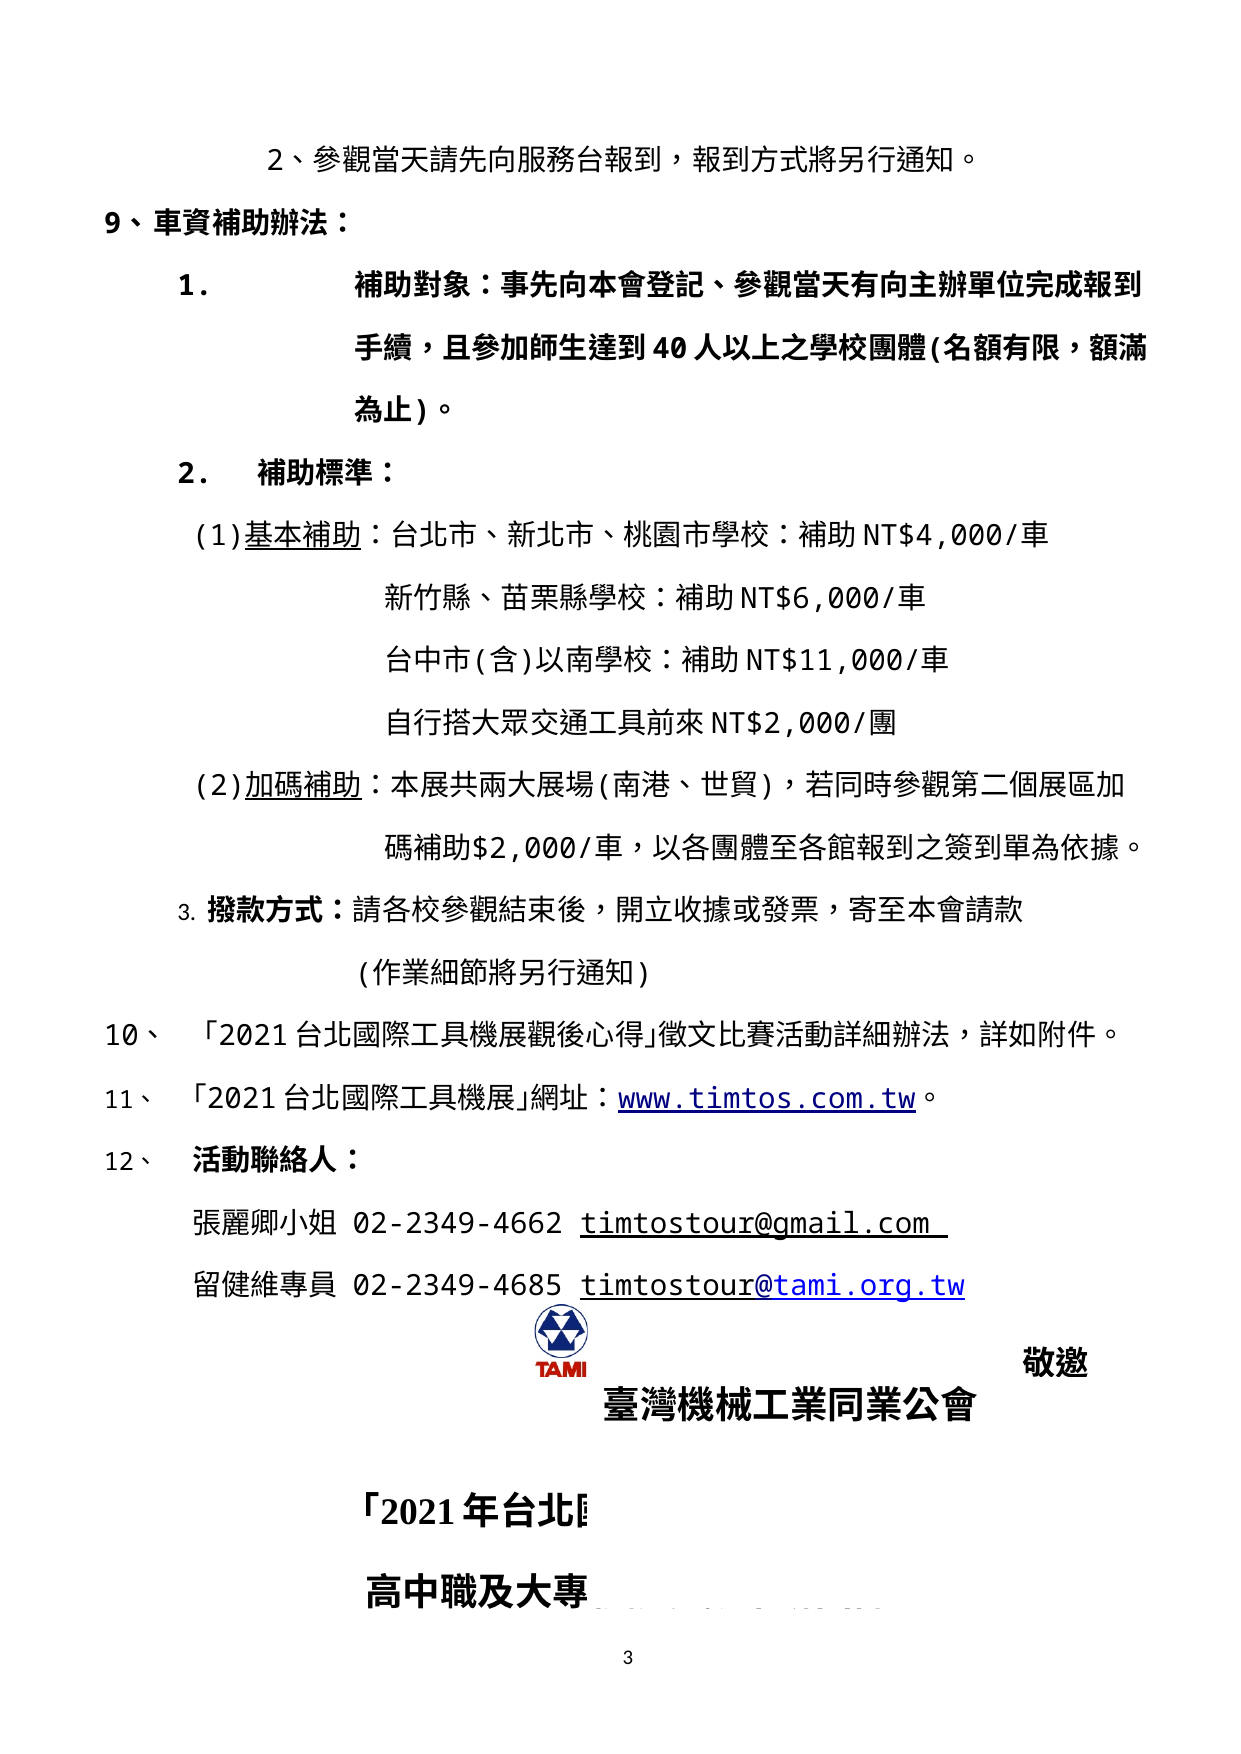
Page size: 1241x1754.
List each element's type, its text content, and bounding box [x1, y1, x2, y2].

text 新竹縣、苗栗縣學校：補助NT$6,000/車 [354, 554, 1152, 616]
text 張麗卿小姐 02-2349-4662 timtostour@gmail.com [178, 1179, 1152, 1241]
text (作業細節將另行通知) [207, 929, 1152, 991]
text (2)加碼補助：本展共兩大展場(南港、世貿)，若同時參觀第二個展區加碼補助$2,000/車，以各團體至各館報到之簽到單為依據。 [192, 741, 1152, 866]
list ｢2021台北國際工具機展觀後心得｣徵文比賽活動詳細辦法，詳如附件。 [103, 991, 1152, 1054]
text 「2021年台北國際工具機展覽會」 [103, 1466, 587, 1529]
list 補助標準： [177, 429, 1152, 491]
list 車資補助辦法： [103, 179, 1152, 241]
list 撥款方式：請各校參觀結束後，開立收據或發票，寄至本會請款 [177, 866, 1152, 929]
list 活動聯絡人： [103, 1116, 1152, 1179]
list ｢2021台北國際工具機展｣網址：www.timtos.com.tw。 [103, 1054, 1152, 1116]
text (1)基本補助：台北市、新北市、桃園市學校：補助NT$4,000/車 [103, 491, 1152, 554]
text 臺灣機械工業同業公會 [602, 1385, 1117, 1427]
text 敬邀 [1022, 1342, 1117, 1377]
text 留健維專員 02-2349-4685 timtostour@tami.org.tw [178, 1241, 1152, 1304]
text 台中市(含)以南學校：補助NT$11,000/車 [354, 616, 1152, 679]
text 自行搭大眾交通工具前來NT$2,000/團 [354, 679, 1152, 741]
text 高中職及大專校院參觀申請回條 [103, 1548, 1152, 1610]
text 「2021年台北國際工具機展覽會」 [1132, 1466, 1152, 1529]
text 2、參觀當天請先向服務台報到，報到方式將另行通知。 [103, 116, 1152, 179]
list 補助對象：事先向本會登記、參觀當天有向主辦單位完成報到手續，且參加師生達到40人以上之學校團體(名額有限，額滿為止)。 [177, 241, 1152, 429]
